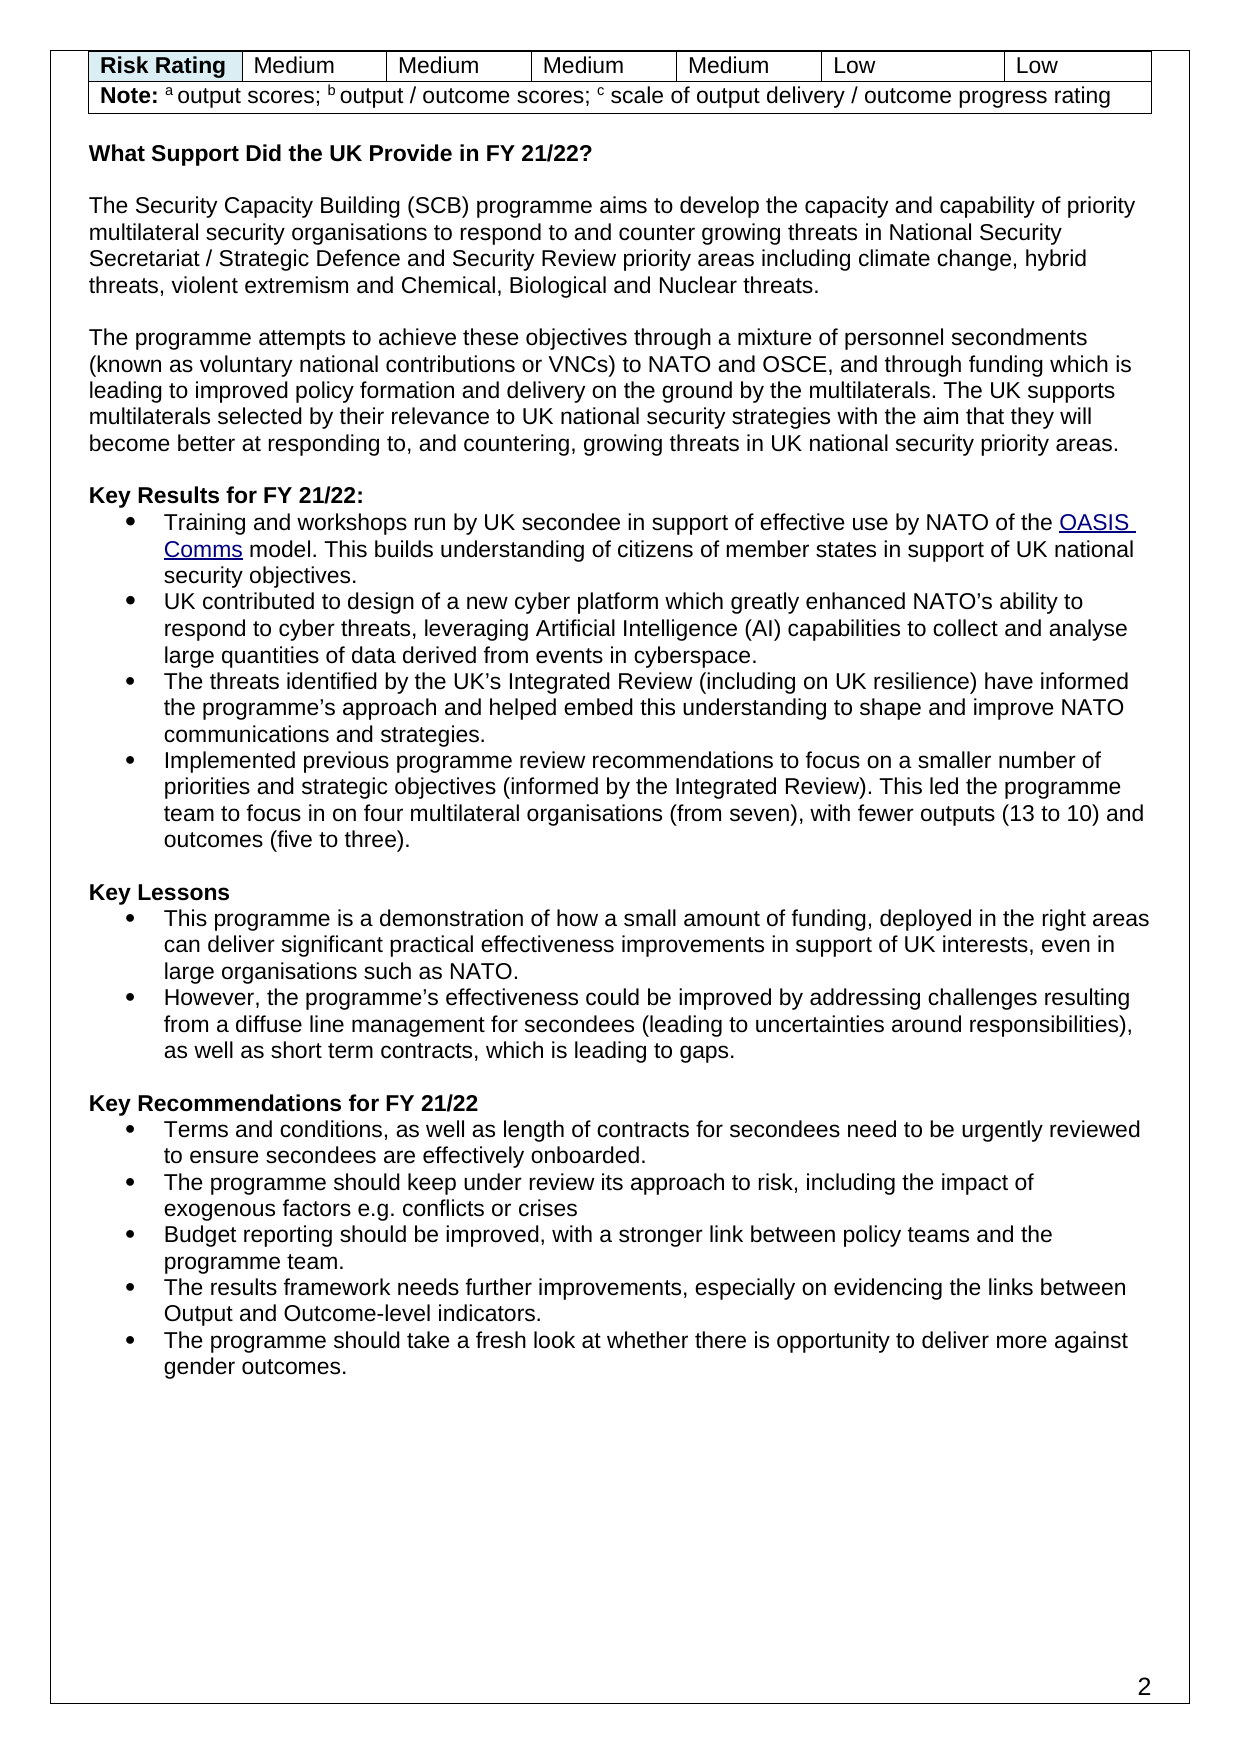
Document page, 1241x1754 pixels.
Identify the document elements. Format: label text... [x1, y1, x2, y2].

text What Support Did the UK Provide in FY 21/22? [89, 140, 1152, 166]
table_cell Note: a output scores; b output / outcome scores; c scale of output delivery / outcome progress rating [89, 82, 1151, 112]
text Key Lessons [89, 879, 1152, 905]
list The programme should take a fresh look at whether there is opportunity to deliver more against gender outcomes. [126, 1327, 1152, 1379]
list This programme is a demonstration of how a small amount of funding, deployed in the right areas can deliver significant practical effectiveness improvements in support of UK interests, even in large organisations such as NATO. [126, 905, 1152, 984]
table_cell Medium [677, 52, 821, 81]
list Budget reporting should be improved, with a stronger link between policy teams and the programme team. [126, 1221, 1152, 1274]
list The results framework needs further improvements, especially on evidencing the links between Output and Outcome-level indicators. [126, 1274, 1152, 1327]
table_cell Low [1005, 52, 1151, 81]
list The threats identified by the UK’s Integrated Review (including on UK resilience) have informed the programme’s approach and helped embed this understanding to shape and improve NATO communications and strategies. [126, 668, 1152, 747]
table_cell Medium [387, 52, 531, 81]
list Terms and conditions, as well as length of contracts for secondees need to be urgently reviewed to ensure secondees are effectively onboarded. [126, 1116, 1152, 1169]
list However, the programme’s effectiveness could be improved by addressing challenges resulting from a diffuse line management for secondees (leading to uncertainties around responsibilities), as well as short term contracts, which is leading to gaps. [126, 984, 1152, 1063]
list Implemented previous programme review recommendations to focus on a smaller number of priorities and strategic objectives (informed by the Integrated Review). This led the programme team to focus in on four multilateral organisations (from seven), with fewer outputs (13 to 10) and outcomes (five to three). [126, 747, 1152, 852]
table_cell Medium [532, 52, 676, 81]
table_cell Medium [243, 52, 386, 81]
list Training and workshops run by UK secondee in support of effective use by NATO of the OASIS Comms model. This builds understanding of citizens of member states in support of UK national security objectives. [126, 509, 1152, 588]
list UK contributed to design of a new cyber platform which greatly enhanced NATO’s ability to respond to cyber threats, leveraging Artificial Intelligence (AI) capabilities to collect and analyse large quantities of data derived from events in cyberspace. [126, 588, 1152, 668]
text Key Recommendations for FY 21/22 [89, 1089, 1152, 1116]
text The Security Capacity Building (SCB) programme aims to develop the capacity and capability of priority multilateral security organisations to respond to and counter growing threats in National Security Secretariat / Strategic Defence and Security Review priority areas including climate change, hybrid threats, violent extremism and Chemical, Biological and Nuclear threats. [89, 192, 1152, 298]
text Key Results for FY 21/22: [89, 482, 1152, 509]
table_cell Risk Rating [89, 52, 242, 81]
text The programme attempts to achieve these objectives through a mixture of personnel secondments (known as voluntary national contributions or VNCs) to NATO and OSCE, and through funding which is leading to improved policy formation and delivery on the ground by the multilaterals. The UK supports multilaterals selected by their relevance to UK national security strategies with the aim that they will become better at responding to, and countering, growing threats in UK national security priority areas. [89, 324, 1152, 456]
table_cell Low [822, 52, 1004, 81]
list The programme should keep under review its approach to risk, including the impact of exogenous factors e.g. conflicts or crises [126, 1169, 1152, 1221]
